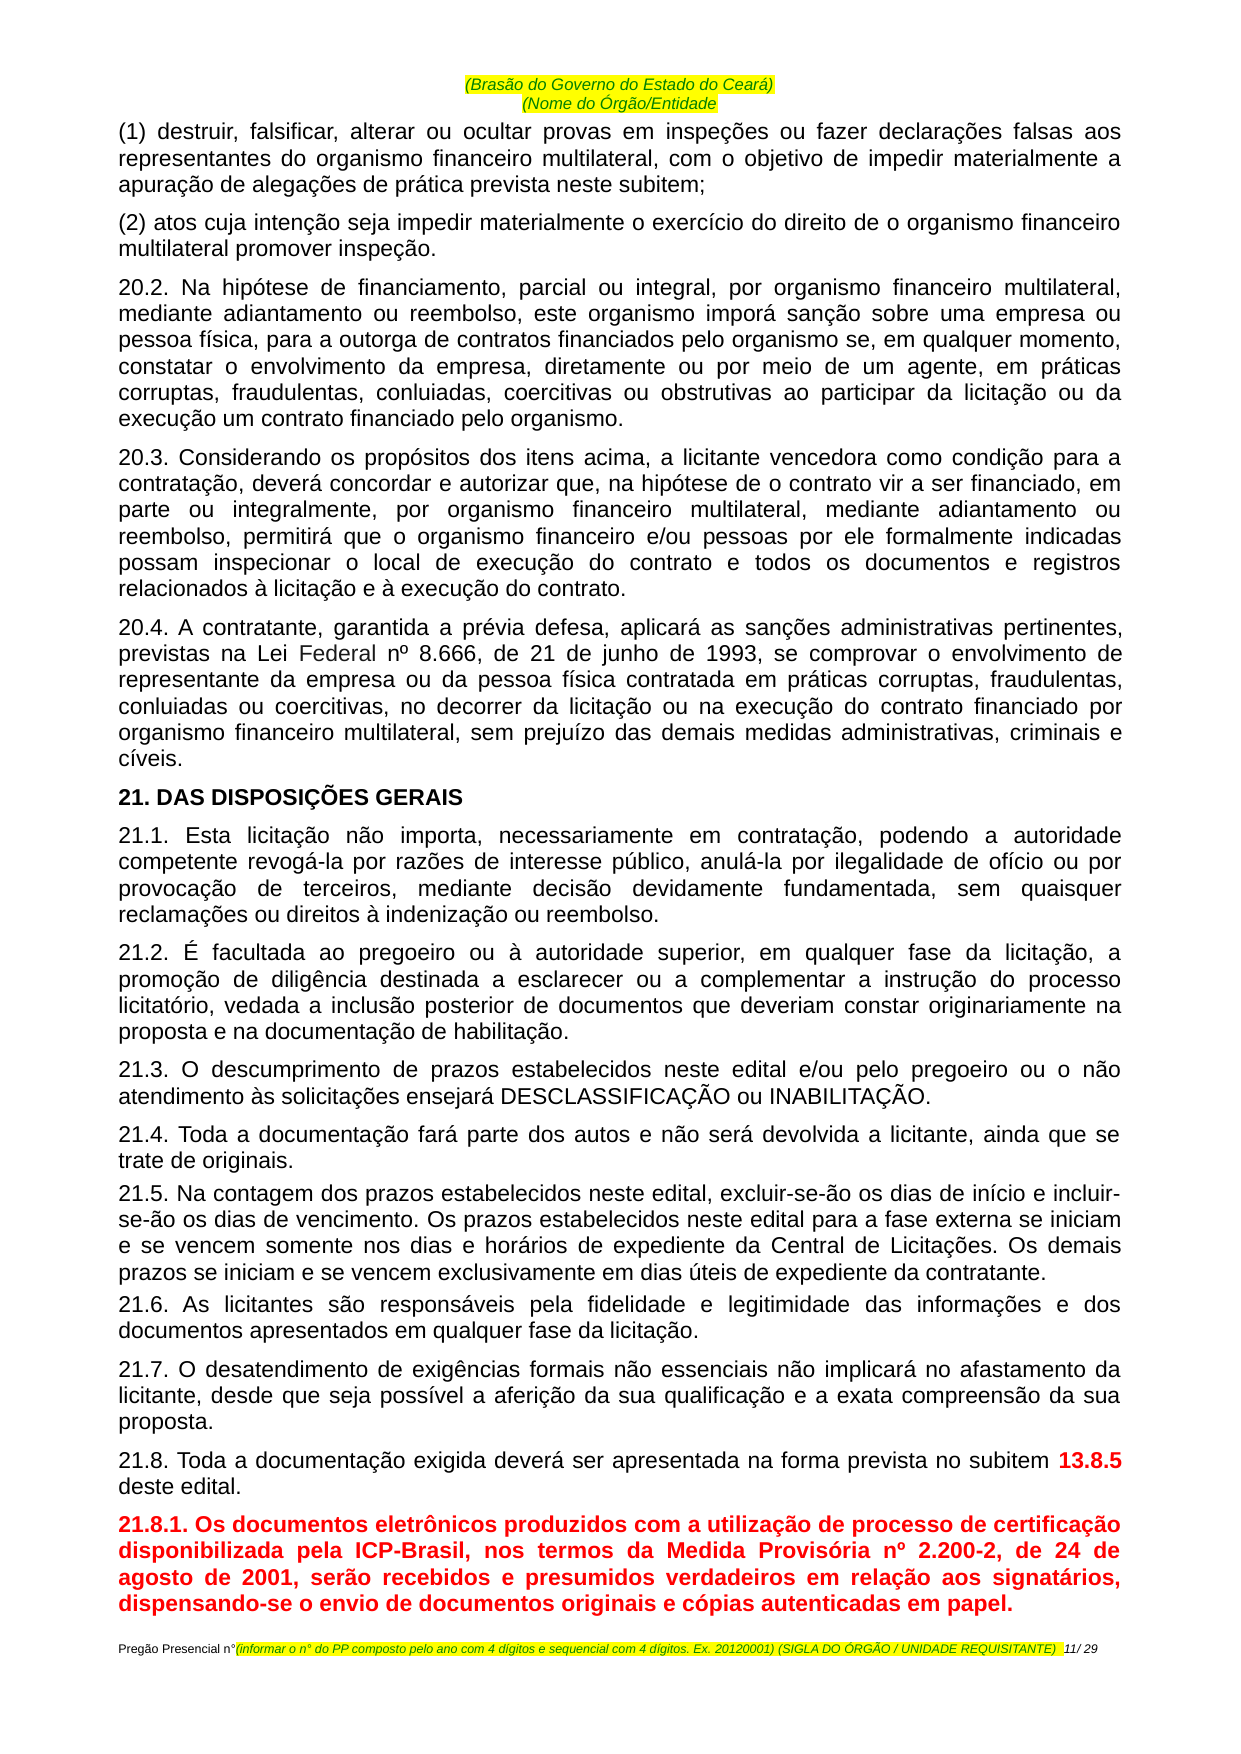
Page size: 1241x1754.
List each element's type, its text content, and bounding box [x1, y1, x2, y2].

text 21.8.1. Os documentos eletrônicos produzidos com a utilização de processo de certificação disponibilizada pela ICP-Brasil, nos termos da Medida Provisória nº 2.200-2, de 24 de agosto de 2001, serão recebidos e presumidos verdadeiros em relação aos signatários, dispensando-se o envio de documentos originais e cópias autenticadas em papel. [118, 1511, 1122, 1617]
text 20.3. Considerando os propósitos dos itens acima, a licitante vencedora como condição para a contratação, deverá concordar e autorizar que, na hipótese de o contrato vir a ser financiado, em parte ou integralmente, por organismo financeiro multilateral, mediante adiantamento ou reembolso, permitirá que o organismo financeiro e/ou pessoas por ele formalmente indicadas possam inspecionar o local de execução do contrato e todos os documentos e registros relacionados à licitação e à execução do contrato. [118, 444, 1122, 602]
text (1) destruir, falsificar, alterar ou ocultar provas em inspeções ou fazer declarações falsas aos representantes do organismo financeiro multilateral, com o objetivo de impedir materialmente a apuração de alegações de prática prevista neste subitem; [118, 118, 1122, 197]
text 21.4. Toda a documentação fará parte dos autos e não será devolvida a licitante, ainda que se trate de originais. [118, 1121, 1122, 1174]
text 21.7. O desatendimento de exigências formais não essenciais não implicará no afastamento da licitante, desde que seja possível a aferição da sua qualificação e a exata compreensão da sua proposta. [118, 1356, 1122, 1435]
text 20.2. Na hipótese de financiamento, parcial ou integral, por organismo financeiro multilateral, mediante adiantamento ou reembolso, este organismo imporá sanção sobre uma empresa ou pessoa física, para a outorga de contratos financiados pelo organismo se, em qualquer momento, constatar o envolvimento da empresa, diretamente ou por meio de um agente, em práticas corruptas, fraudulentas, conluiadas, coercitivas ou obstrutivas ao participar da licitação ou da execução um contrato financiado pelo organismo. [118, 274, 1122, 432]
text 21.5. Na contagem dos prazos estabelecidos neste edital, excluir-se-ão os dias de início e incluir-se-ão os dias de vencimento. Os prazos estabelecidos neste edital para a fase externa se iniciam e se vencem somente nos dias e horários de expediente da Central de Licitações. Os demais prazos se iniciam e se vencem exclusivamente em dias úteis de expediente da contratante. [118, 1180, 1122, 1285]
text 21.1. Esta licitação não importa, necessariamente em contratação, podendo a autoridade competente revogá-la por razões de interesse público, anulá-la por ilegalidade de ofício ou por provocação de terceiros, mediante decisão devidamente fundamentada, sem quaisquer reclamações ou direitos à indenização ou reembolso. [118, 822, 1122, 927]
text 21. DAS DISPOSIÇÕES GERAIS [118, 784, 1122, 810]
text (2) atos cuja intenção seja impedir materialmente o exercício do direito de o organismo financeiro multilateral promover inspeção. [118, 209, 1122, 262]
text 21.2. É facultada ao pregoeiro ou à autoridade superior, em qualquer fase da licitação, a promoção de diligência destinada a esclarecer ou a complementar a instrução do processo licitatório, vedada a inclusão posterior de documentos que deveriam constar originariamente na proposta e na documentação de habilitação. [118, 939, 1122, 1044]
text 21.3. O descumprimento de prazos estabelecidos neste edital e/ou pelo pregoeiro ou o não atendimento às solicitações ensejará DESCLASSIFICAÇÃO ou INABILITAÇÃO. [118, 1056, 1122, 1109]
text 21.8. Toda a documentação exigida deverá ser apresentada na forma prevista no subitem 13.8.5 deste edital. [118, 1447, 1122, 1499]
text 21.6. As licitantes são responsáveis pela fidelidade e legitimidade das informações e dos documentos apresentados em qualquer fase da licitação. [118, 1291, 1122, 1344]
text 20.4. A contratante, garantida a prévia defesa, aplicará as sanções administrativas pertinentes, previstas na Lei Federal nº 8.666, de 21 de junho de 1993, se comprovar o envolvimento de representante da empresa ou da pessoa física contratada em práticas corruptas, fraudulentas, conluiadas ou coercitivas, no decorrer da licitação ou na execução do contrato financiado por organismo financeiro multilateral, sem prejuízo das demais medidas administrativas, criminais e cíveis. [118, 614, 1123, 772]
